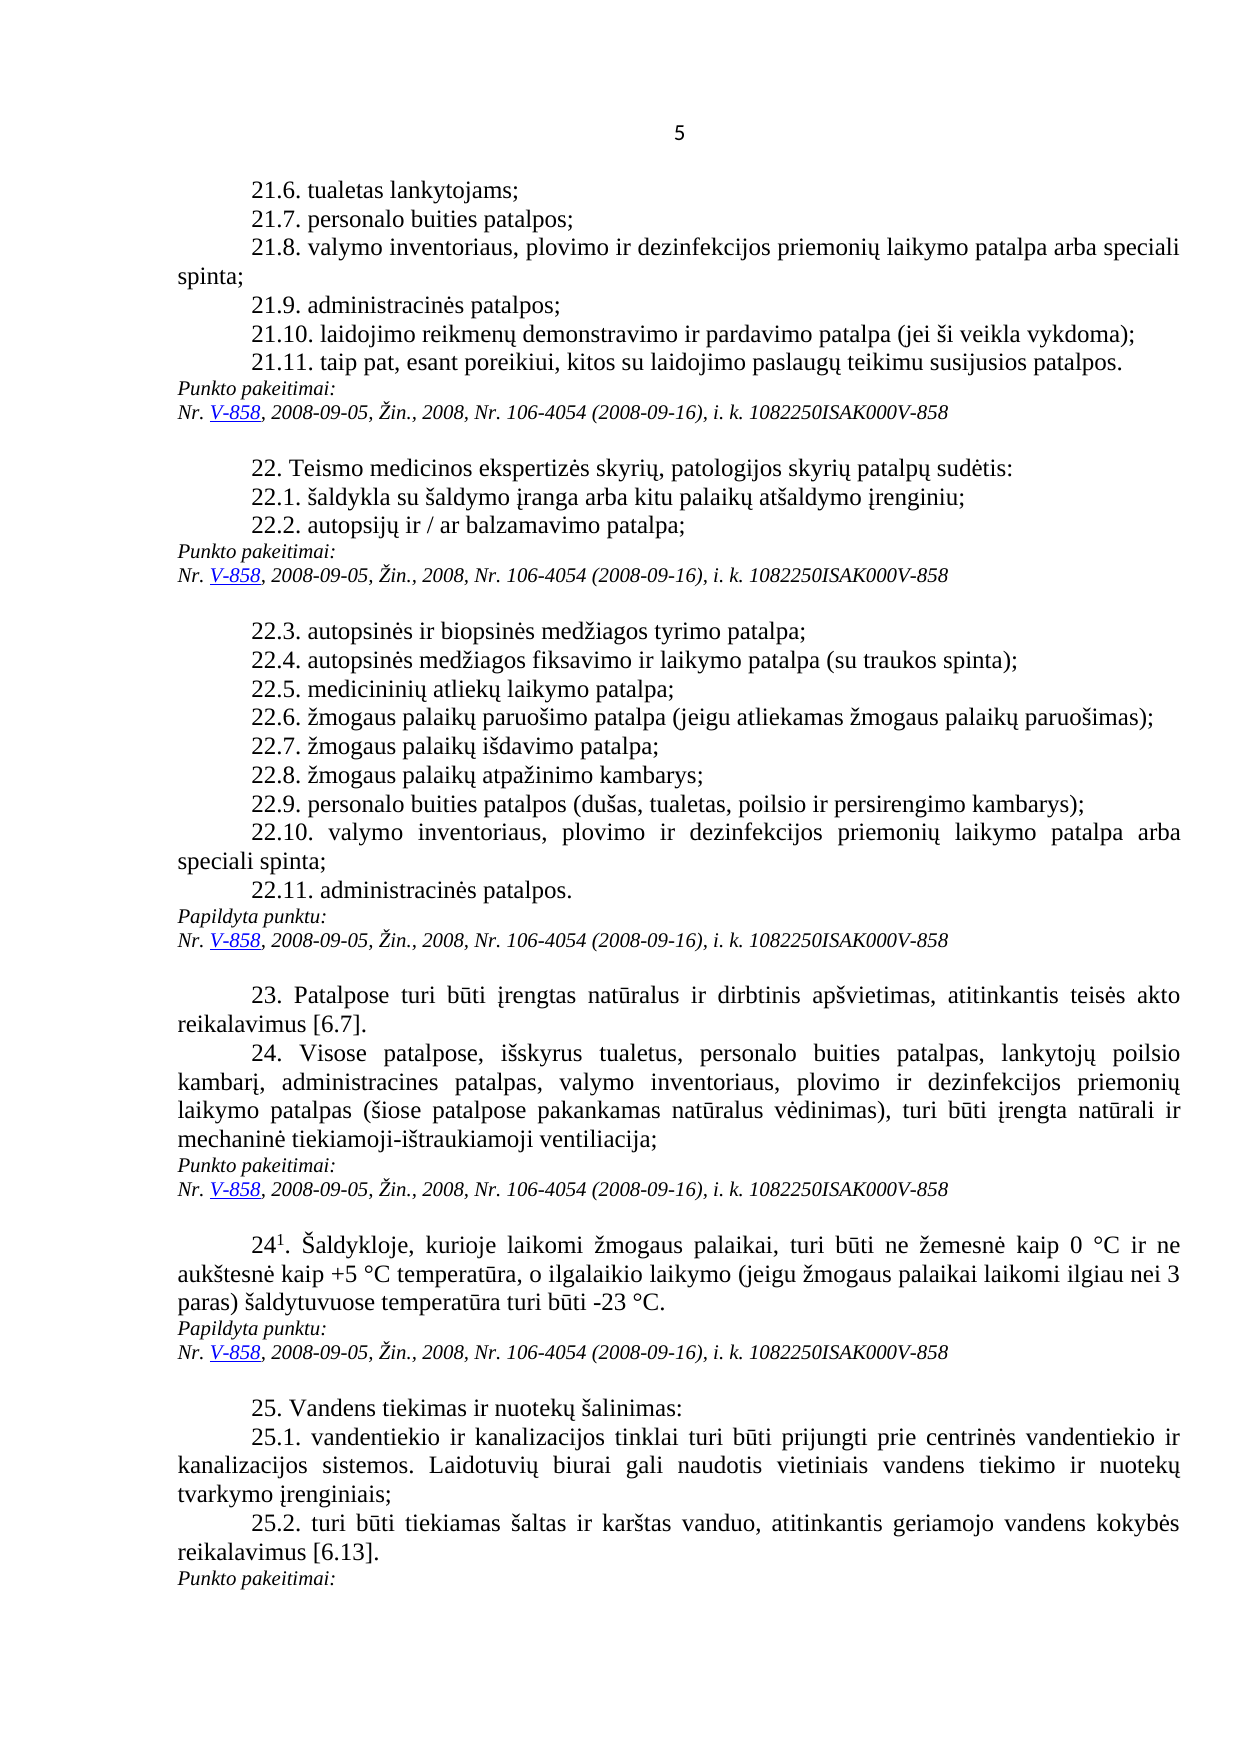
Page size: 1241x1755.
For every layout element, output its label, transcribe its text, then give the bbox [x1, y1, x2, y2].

text Papildyta punktu: [177, 904, 1181, 928]
text 22.5. medicininių atliekų laikymo patalpa; [177, 674, 1181, 702]
text Papildyta punktu: [177, 1316, 1181, 1340]
text 21.6. tualetas lankytojams; [177, 175, 1181, 204]
text 22.4. autopsinės medžiagos fiksavimo ir laikymo patalpa (su traukos spinta); [177, 645, 1181, 674]
text Punkto pakeitimai: [177, 1153, 1181, 1177]
text 22.6. žmogaus palaikų paruošimo patalpa (jeigu atliekamas žmogaus palaikų paruošimas); [177, 702, 1181, 731]
text 25. Vandens tiekimas ir nuotekų šalinimas: [177, 1393, 1181, 1422]
text 21.9. administracinės patalpos; [177, 290, 1181, 319]
text 22.3. autopsinės ir biopsinės medžiagos tyrimo patalpa; [177, 616, 1181, 645]
text 22.10. valymo inventoriaus, plovimo ir dezinfekcijos priemonių laikymo patalpa arba speciali spinta; [177, 817, 1181, 875]
text Punkto pakeitimai: [177, 376, 1181, 400]
text 22. Teismo medicinos ekspertizės skyrių, patologijos skyrių patalpų sudėtis: [177, 453, 1181, 482]
text Punkto pakeitimai: [177, 539, 1181, 563]
text 22.7. žmogaus palaikų išdavimo patalpa; [177, 731, 1181, 760]
text Nr. V-858, 2008-09-05, Žin., 2008, Nr. 106-4054 (2008-09-16), i. k. 1082250ISAK000V-858 [177, 400, 1181, 424]
text 25.2. turi būti tiekiamas šaltas ir karštas vanduo, atitinkantis geriamojo vandens kokybės reikalavimus [6.13]. [177, 1508, 1181, 1566]
text 21.10. laidojimo reikmenų demonstravimo ir pardavimo patalpa (jei ši veikla vykdoma); [177, 319, 1181, 347]
text 21.7. personalo buities patalpos; [177, 204, 1181, 232]
text 21.11. taip pat, esant poreikiui, kitos su laidojimo paslaugų teikimu susijusios patalpos. [177, 347, 1181, 376]
text 22.11. administracinės patalpos. [177, 875, 1181, 904]
text 23. Patalpose turi būti įrengtas natūralus ir dirbtinis apšvietimas, atitinkantis teisės akto reikalavimus [6.7]. [177, 981, 1181, 1038]
text Nr. V-858, 2008-09-05, Žin., 2008, Nr. 106-4054 (2008-09-16), i. k. 1082250ISAK000V-858 [177, 928, 1181, 952]
text 22.1. šaldykla su šaldymo įranga arba kitu palaikų atšaldymo įrenginiu; [177, 482, 1181, 511]
text 241. Šaldykloje, kurioje laikomi žmogaus palaikai, turi būti ne žemesnė kaip 0 °C ir ne aukštesnė kaip +5 °C temperatūra, o ilgalaikio laikymo (jeigu žmogaus palaikai laikomi ilgiau nei 3 paras) šaldytuvuose temperatūra turi būti -23 °C. [177, 1230, 1181, 1316]
text Nr. V-858, 2008-09-05, Žin., 2008, Nr. 106-4054 (2008-09-16), i. k. 1082250ISAK000V-858 [177, 563, 1181, 587]
text 22.8. žmogaus palaikų atpažinimo kambarys; [177, 760, 1181, 789]
text 25.1. vandentiekio ir kanalizacijos tinklai turi būti prijungti prie centrinės vandentiekio ir kanalizacijos sistemos. Laidotuvių biurai gali naudotis vietiniais vandens tiekimo ir nuotekų tvarkymo įrenginiais; [177, 1422, 1181, 1508]
text Nr. V-858, 2008-09-05, Žin., 2008, Nr. 106-4054 (2008-09-16), i. k. 1082250ISAK000V-858 [177, 1340, 1181, 1364]
text 22.2. autopsijų ir / ar balzamavimo patalpa; [177, 511, 1181, 539]
text 22.9. personalo buities patalpos (dušas, tualetas, poilsio ir persirengimo kambarys); [177, 789, 1181, 817]
text Nr. V-858, 2008-09-05, Žin., 2008, Nr. 106-4054 (2008-09-16), i. k. 1082250ISAK000V-858 [177, 1177, 1181, 1201]
text 21.8. valymo inventoriaus, plovimo ir dezinfekcijos priemonių laikymo patalpa arba speciali spinta; [177, 232, 1181, 290]
text Punkto pakeitimai: [177, 1566, 1181, 1589]
text 24. Visose patalpose, išskyrus tualetus, personalo buities patalpas, lankytojų poilsio kambarį, administracines patalpas, valymo inventoriaus, plovimo ir dezinfekcijos priemonių laikymo patalpas (šiose patalpose pakankamas natūralus vėdinimas), turi būti įrengta natūrali ir mechaninė tiekiamoji-ištraukiamoji ventiliacija; [177, 1038, 1181, 1153]
